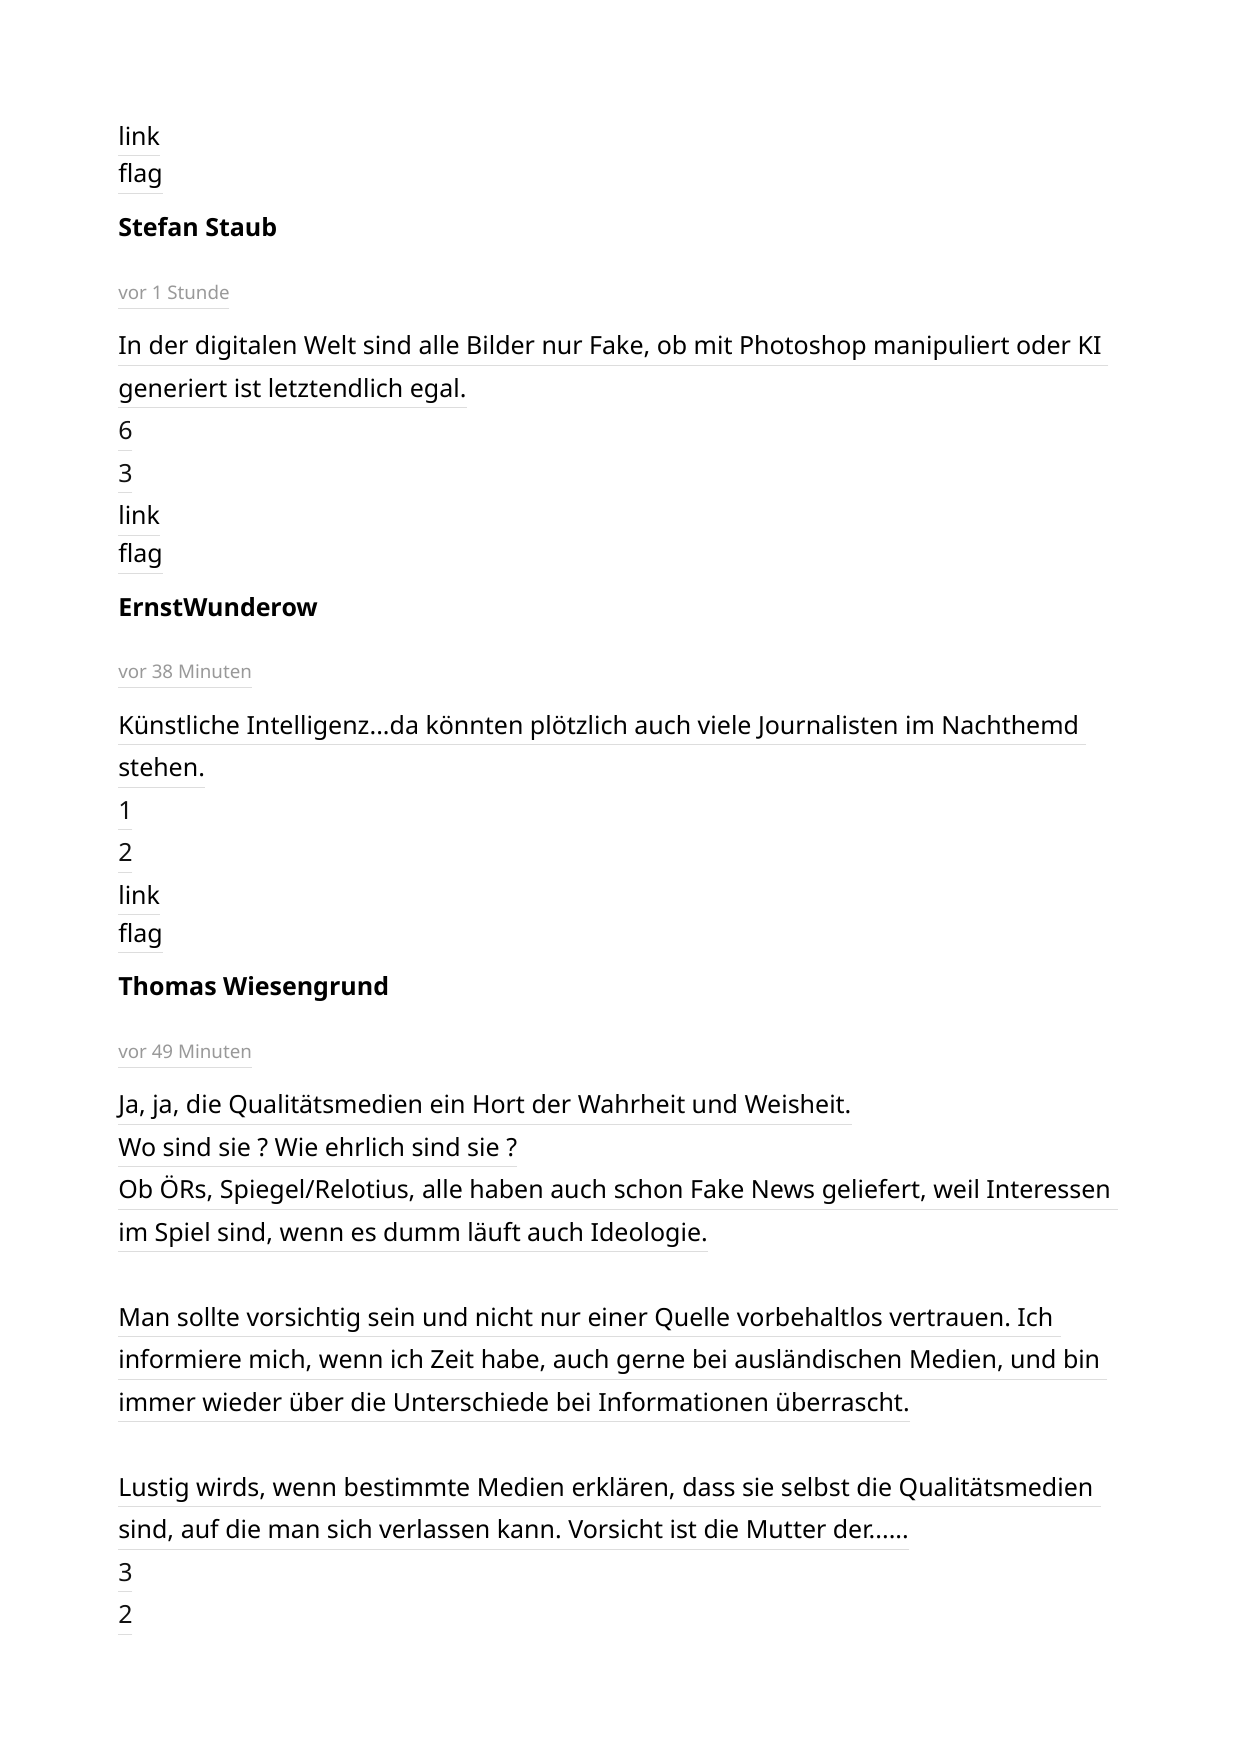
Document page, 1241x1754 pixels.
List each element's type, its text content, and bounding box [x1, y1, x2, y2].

text vor 1 Stunde [118, 279, 1117, 309]
text vor 49 Minuten [118, 1038, 1117, 1068]
text Künstliche Intelligenz...da könnten plötzlich auch viele Journalisten im Nachthemd stehen. [118, 707, 1122, 788]
text link [118, 118, 1122, 156]
text flag [118, 536, 1122, 574]
text In der digitalen Welt sind alle Bilder nur Fake, ob mit Photoshop manipuliert oder KI generiert ist letztendlich egal. [118, 328, 1122, 408]
text Thomas Wiesengrund [118, 969, 1122, 1003]
text flag [118, 915, 1122, 953]
text 2 [118, 1597, 1122, 1635]
text link [118, 498, 1122, 536]
text 1 [118, 792, 1122, 830]
text 3 [118, 455, 1122, 493]
text link [118, 877, 1122, 915]
text flag [118, 156, 1122, 194]
text Stefan Staub [118, 210, 1122, 244]
text 2 [118, 835, 1122, 873]
text 3 [118, 1554, 1122, 1592]
text Ja, ja, die Qualitätsmedien ein Hort der Wahrheit und Weisheit. Wo sind sie ? Wie ehrlich sind sie ? Ob ÖRs, Spiegel/Relotius, alle haben auch schon Fake News geliefert, weil Interessen im Spiel sind, wenn es dumm läuft auch Ideologie. Man sollte vorsichtig sein und nicht nur einer Quelle vorbehaltlos vertrauen. Ich informiere mich, wenn ich Zeit habe, auch gerne bei ausländischen Medien, und bin immer wieder über die Unterschiede bei Informationen überrascht. Lustig wirds, wenn bestimmte Medien erklären, dass sie selbst die Qualitätsmedien sind, auf die man sich verlassen kann. Vorsicht ist die Mutter der...... [118, 1087, 1122, 1550]
text 6 [118, 413, 1122, 451]
text vor 38 Minuten [118, 659, 1117, 688]
text ErnstWunderow [118, 589, 1122, 623]
